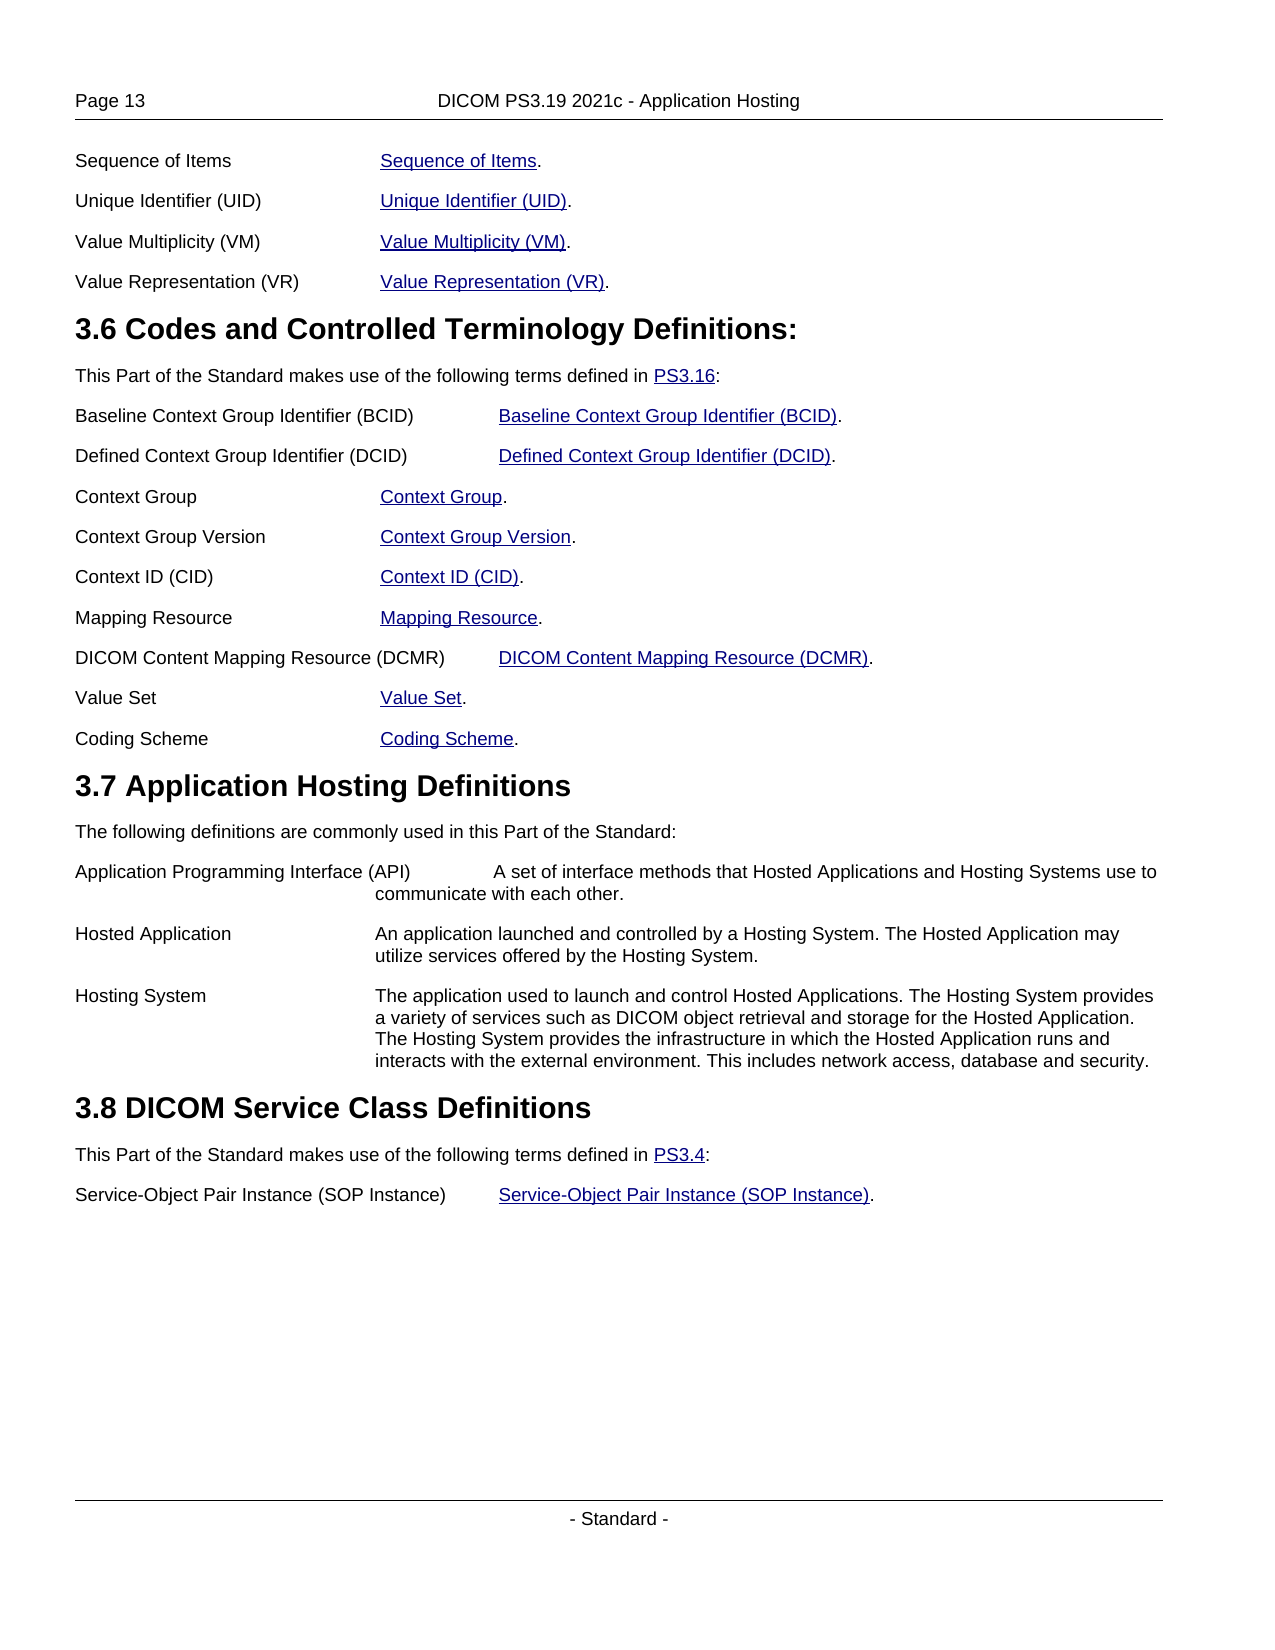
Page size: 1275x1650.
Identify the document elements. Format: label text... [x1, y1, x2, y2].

text Baseline Context Group Identifier (BCID) Baseline Context Group Identifier (BCID). [75, 405, 1162, 426]
text Context Group Version Context Group Version. [75, 526, 1162, 547]
text Hosting System The application used to launch and control Hosted Applications. The Hosting System provides a variety of services such as DICOM object retrieval and storage for the Hosted Application. The Hosting System provides the infrastructure in which the Hosted Application runs and interacts with the external environment. This includes network access, database and security. [75, 985, 1162, 1071]
text This Part of the Standard makes use of the following terms defined in PS3.4: [75, 1143, 1162, 1165]
text 3.7 Application Hosting Definitions [75, 768, 1162, 802]
text Hosted Application An application launched and controlled by a Hosting System. The Hosted Application may utilize services offered by the Hosting System. [75, 923, 1162, 966]
text This Part of the Standard makes use of the following terms defined in PS3.16: [75, 364, 1162, 386]
text Application Programming Interface (API) A set of interface methods that Hosted Applications and Hosting Systems use to communicate with each other. [75, 861, 1162, 904]
text 3.8 DICOM Service Class Definitions [75, 1090, 1162, 1125]
text Value Multiplicity (VM) Value Multiplicity (VM). [75, 231, 1162, 252]
text Defined Context Group Identifier (DCID) Defined Context Group Identifier (DCID). [75, 445, 1162, 467]
text Value Set Value Set. [75, 687, 1162, 709]
text Value Representation (VR) Value Representation (VR). [75, 271, 1162, 292]
text Mapping Resource Mapping Resource. [75, 606, 1162, 628]
text Service-Object Pair Instance (SOP Instance) Service-Object Pair Instance (SOP Instance). [75, 1184, 1162, 1205]
text 3.6 Codes and Controlled Terminology Definitions: [75, 311, 1162, 346]
text The following definitions are commonly used in this Part of the Standard: [75, 821, 1162, 843]
text DICOM Content Mapping Resource (DCMR) DICOM Content Mapping Resource (DCMR). [75, 647, 1162, 668]
text Sequence of Items Sequence of Items. [75, 150, 1162, 172]
text Context ID (CID) Context ID (CID). [75, 566, 1162, 588]
text Context Group Context Group. [75, 486, 1162, 507]
text Coding Scheme Coding Scheme. [75, 727, 1162, 749]
text Unique Identifier (UID) Unique Identifier (UID). [75, 190, 1162, 212]
